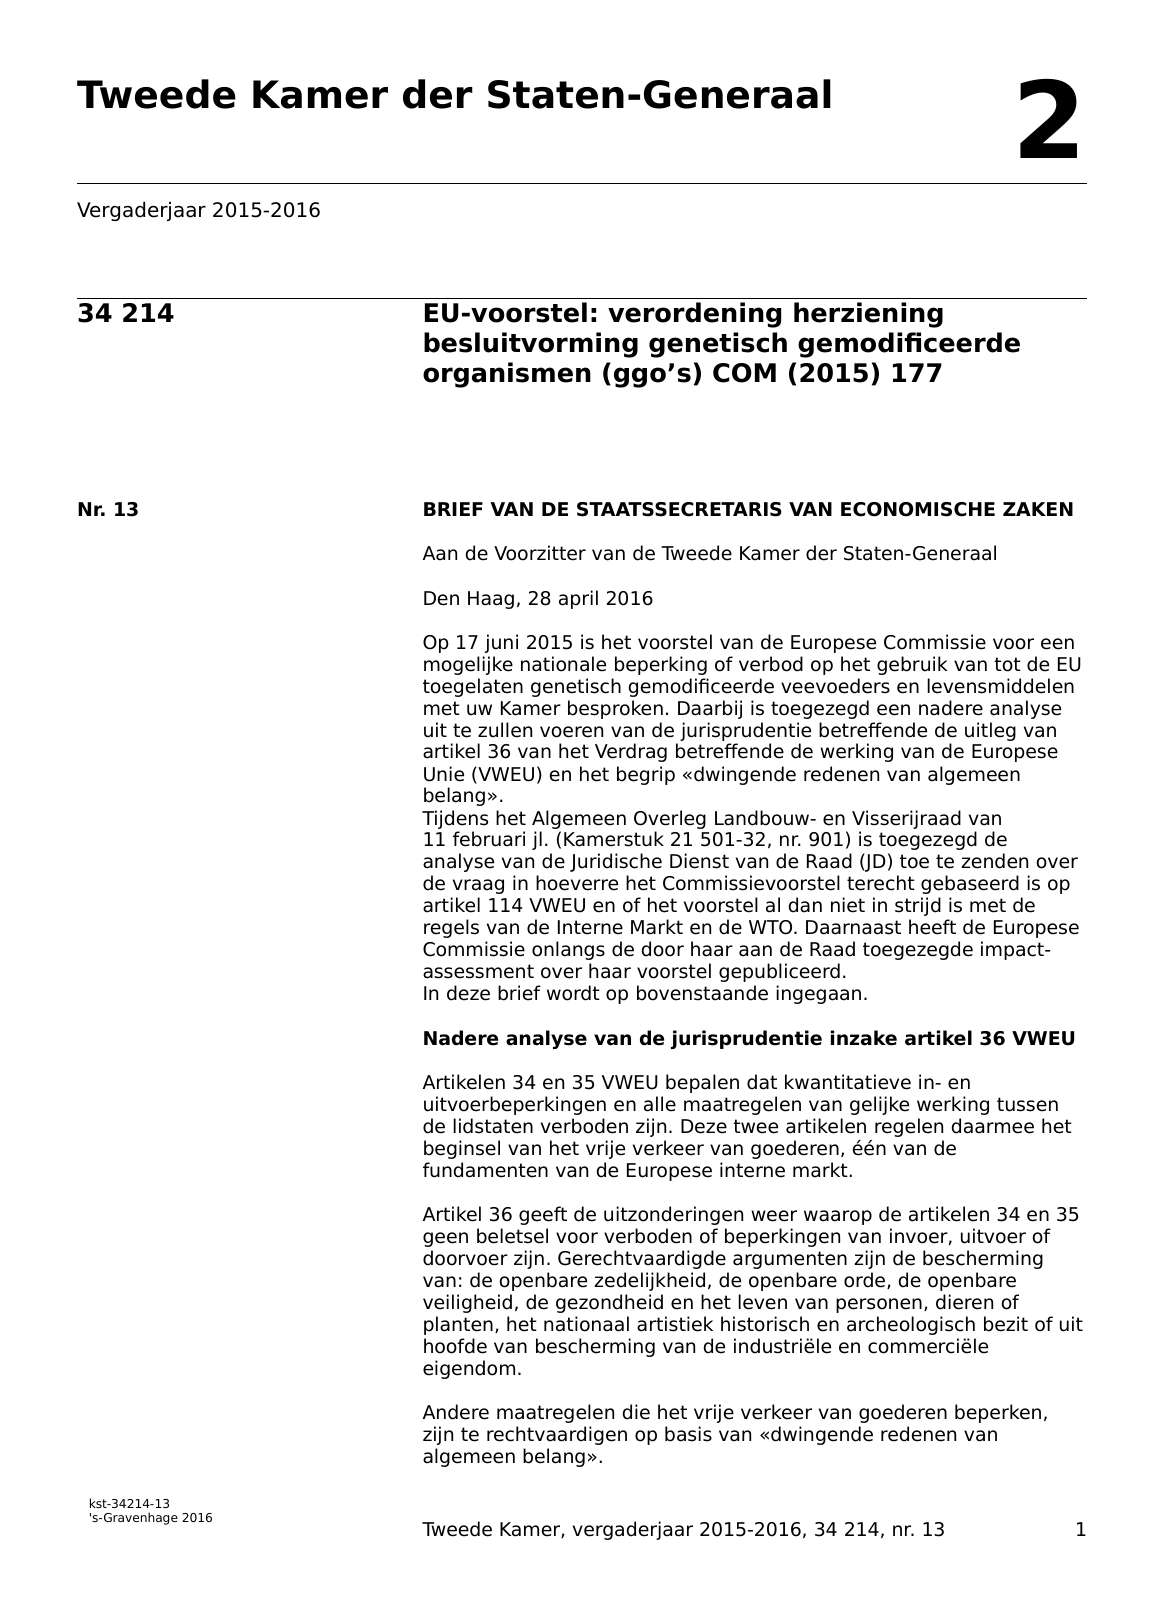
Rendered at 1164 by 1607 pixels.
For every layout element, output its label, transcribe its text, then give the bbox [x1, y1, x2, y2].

subtitle Nr. 13 BRIEF VAN DE STAATSSECRETARIS VAN ECONOMISCHE ZAKEN [77, 499, 1087, 521]
text In deze brief wordt op bovenstaande ingegaan. [422, 983, 1087, 1005]
table_header Tweede Kamer der Staten-Generaal [77, 59, 886, 183]
text Artikel 36 geeft de uitzonderingen weer waarop de artikelen 34 en 35 geen beletsel voor verboden of beperkingen van invoer, uitvoer of doorvoer zijn. Gerechtvaardigde argumenten zijn de bescherming van: de openbare zedelijkheid, de openbare orde, de openbare veiligheid, de gezondheid en het leven van personen, dieren of planten, het nationaal artistiek historisch en archeologisch bezit of uit hoofde van bescherming van de industriële en commerciële eigendom. [422, 1204, 1087, 1379]
text Aan de Voorzitter van de Tweede Kamer der Staten-Generaal [422, 543, 1087, 565]
subtitle Nadere analyse van de jurisprudentie inzake artikel 36 VWEU [422, 1027, 1087, 1049]
text Tijdens het Algemeen Overleg Landbouw- en Visserijraad van 11 februari jl. (Kamerstuk 21 501-32, nr. 901) is toegezegd de analyse van de Juridische Dienst van de Raad (JD) toe te zenden over de vraag in hoeverre het Commissievoorstel terecht gebaseerd is op artikel 114 VWEU en of het voorstel al dan niet in strijd is met de regels van de Interne Markt en de WTO. Daarnaast heeft de Europese Commissie onlangs de door haar aan de Raad toegezegde impact-assessment over haar voorstel gepubliceerd. [422, 807, 1087, 983]
table_header 2 [886, 59, 1087, 183]
text kst-34214-13 [88, 1497, 323, 1511]
text Op 17 juni 2015 is het voorstel van de Europese Commissie voor een mogelijke nationale beperking of verbod op het gebruik van tot de EU toegelaten genetisch gemodificeerde veevoeders en levensmiddelen met uw Kamer besproken. Daarbij is toegezegd een nadere analyse uit te zullen voeren van de jurisprudentie betreffende de uitleg van artikel 36 van het Verdrag betreffende de werking van de Europese Unie (VWEU) en het begrip «dwingende redenen van algemeen belang». [422, 632, 1087, 807]
text Andere maatregelen die het vrije verkeer van goederen beperken, zijn te rechtvaardigen op basis van «dwingende redenen van algemeen belang». [422, 1402, 1087, 1468]
table_cell Vergaderjaar 2015-2016 [77, 184, 1087, 298]
text 's-Gravenhage 2016 [88, 1511, 323, 1525]
text Den Haag, 28 april 2016 [422, 587, 1087, 609]
text Artikelen 34 en 35 VWEU bepalen dat kwantitatieve in- en uitvoerbeperkingen en alle maatregelen van gelijke werking tussen de lidstaten verboden zijn. Deze twee artikelen regelen daarmee het beginsel van het vrije verkeer van goederen, één van de fundamenten van de Europese interne markt. [422, 1072, 1087, 1181]
subtitle 34 214 EU-voorstel: verordening herziening besluitvorming genetisch gemodificeerde organismen (ggo’s) COM (2015) 177 [77, 299, 1087, 388]
